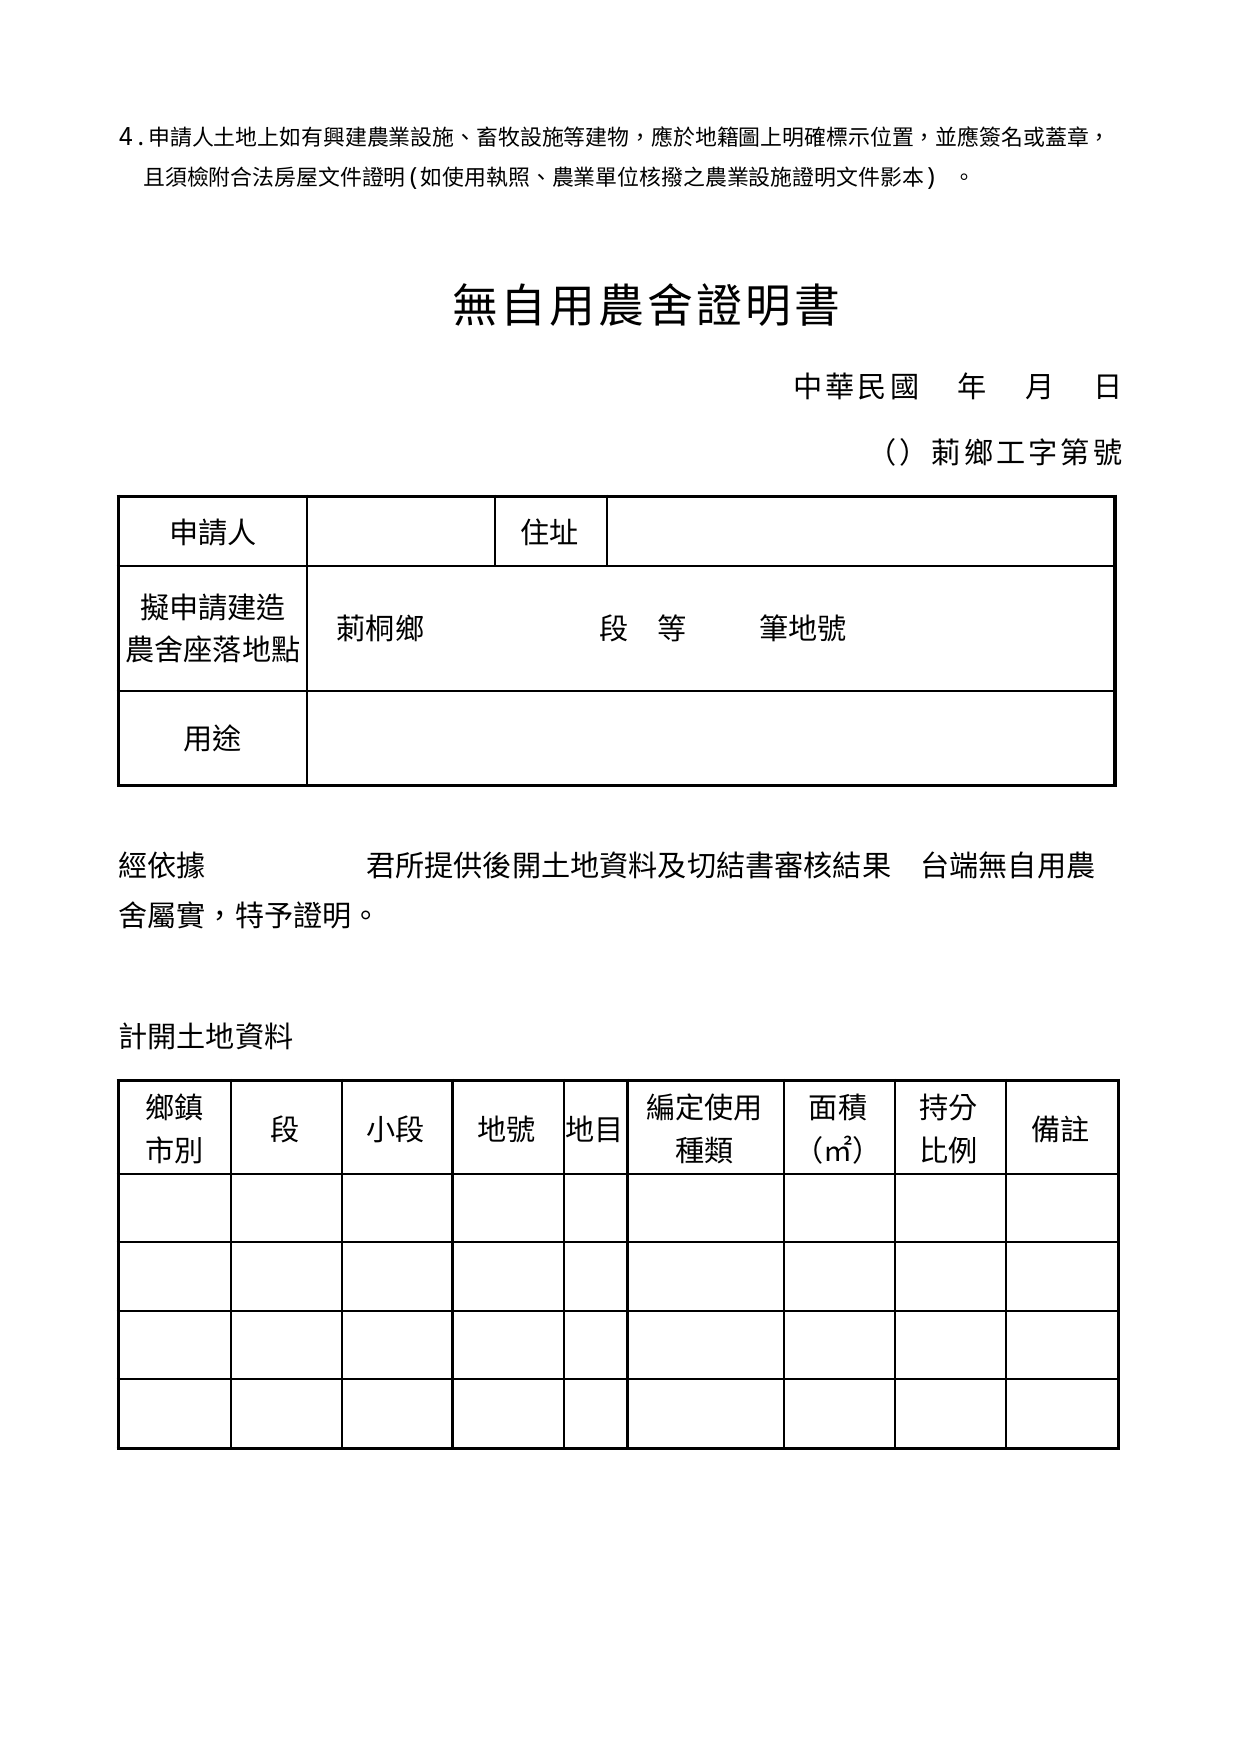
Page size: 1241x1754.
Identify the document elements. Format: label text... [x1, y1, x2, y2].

table_cell [454, 1380, 563, 1447]
table_cell [454, 1312, 563, 1378]
table_cell [1007, 1312, 1117, 1378]
text 計開土地資料 [118, 1014, 1122, 1056]
table_cell [785, 1380, 894, 1447]
table_cell [629, 1312, 783, 1378]
text 無自用農舍證明書 [118, 270, 1122, 336]
table_cell [232, 1380, 341, 1447]
table_cell [343, 1380, 451, 1447]
table_header 住址 [496, 498, 606, 565]
table_header [608, 498, 1113, 565]
table_cell [629, 1380, 783, 1447]
table_header 段 [232, 1082, 341, 1172]
table_cell [896, 1380, 1005, 1447]
table_cell [454, 1243, 563, 1309]
table_cell [343, 1175, 451, 1241]
table_header 小段 [343, 1082, 451, 1172]
table_cell [232, 1243, 341, 1309]
table_header [308, 498, 494, 565]
table_cell [565, 1175, 626, 1241]
table_cell [232, 1312, 341, 1378]
table_cell [565, 1312, 626, 1378]
text 4.申請人土地上如有興建農業設施、畜牧設施等建物，應於地籍圖上明確標示位置，並應簽名或蓋章，且須檢附合法房屋文件證明(如使用執照、農業單位核撥之農業設施證明文件影本) 。 [118, 118, 1122, 193]
table_cell [343, 1312, 451, 1378]
table_cell [120, 1243, 230, 1309]
table_cell [896, 1175, 1005, 1241]
text （）莿鄉工字第號 [118, 429, 1122, 472]
table_cell [1007, 1380, 1117, 1447]
table_cell [896, 1312, 1005, 1378]
table_cell 擬申請建造 農舍座落地點 [120, 567, 306, 690]
table_cell [120, 1312, 230, 1378]
table_cell 莿桐鄉 段 等 筆地號 [308, 567, 1113, 690]
table_header 鄉鎮 市別 [120, 1082, 230, 1172]
table_cell [565, 1243, 626, 1309]
table_cell [120, 1380, 230, 1447]
table_cell [785, 1243, 894, 1309]
table_cell [120, 1175, 230, 1241]
table_header 面積（㎡） [785, 1082, 894, 1172]
table_header 申請人 [120, 498, 306, 565]
table_cell [1007, 1243, 1117, 1309]
table_cell [454, 1175, 563, 1241]
table_cell [785, 1312, 894, 1378]
table_cell 用途 [120, 692, 306, 784]
table_cell [1007, 1175, 1117, 1241]
table_header 編定使用 種類 [629, 1082, 783, 1172]
text 經依據 君所提供後開土地資料及切結書審核結果 台端無自用農舍屬實，特予證明。 [118, 842, 1122, 935]
table_cell [343, 1243, 451, 1309]
table_header 地號 [454, 1082, 563, 1172]
table_cell [896, 1243, 1005, 1309]
table_header 地目 [565, 1082, 626, 1172]
table_cell [308, 692, 1113, 784]
table_header 持分 比例 [896, 1082, 1005, 1172]
table_cell [629, 1243, 783, 1309]
table_cell [785, 1175, 894, 1241]
table_cell [629, 1175, 783, 1241]
table_header 備註 [1007, 1082, 1117, 1172]
table_cell [232, 1175, 341, 1241]
table_cell [565, 1380, 626, 1447]
text 中華民國 年 月 日 [118, 364, 1122, 406]
